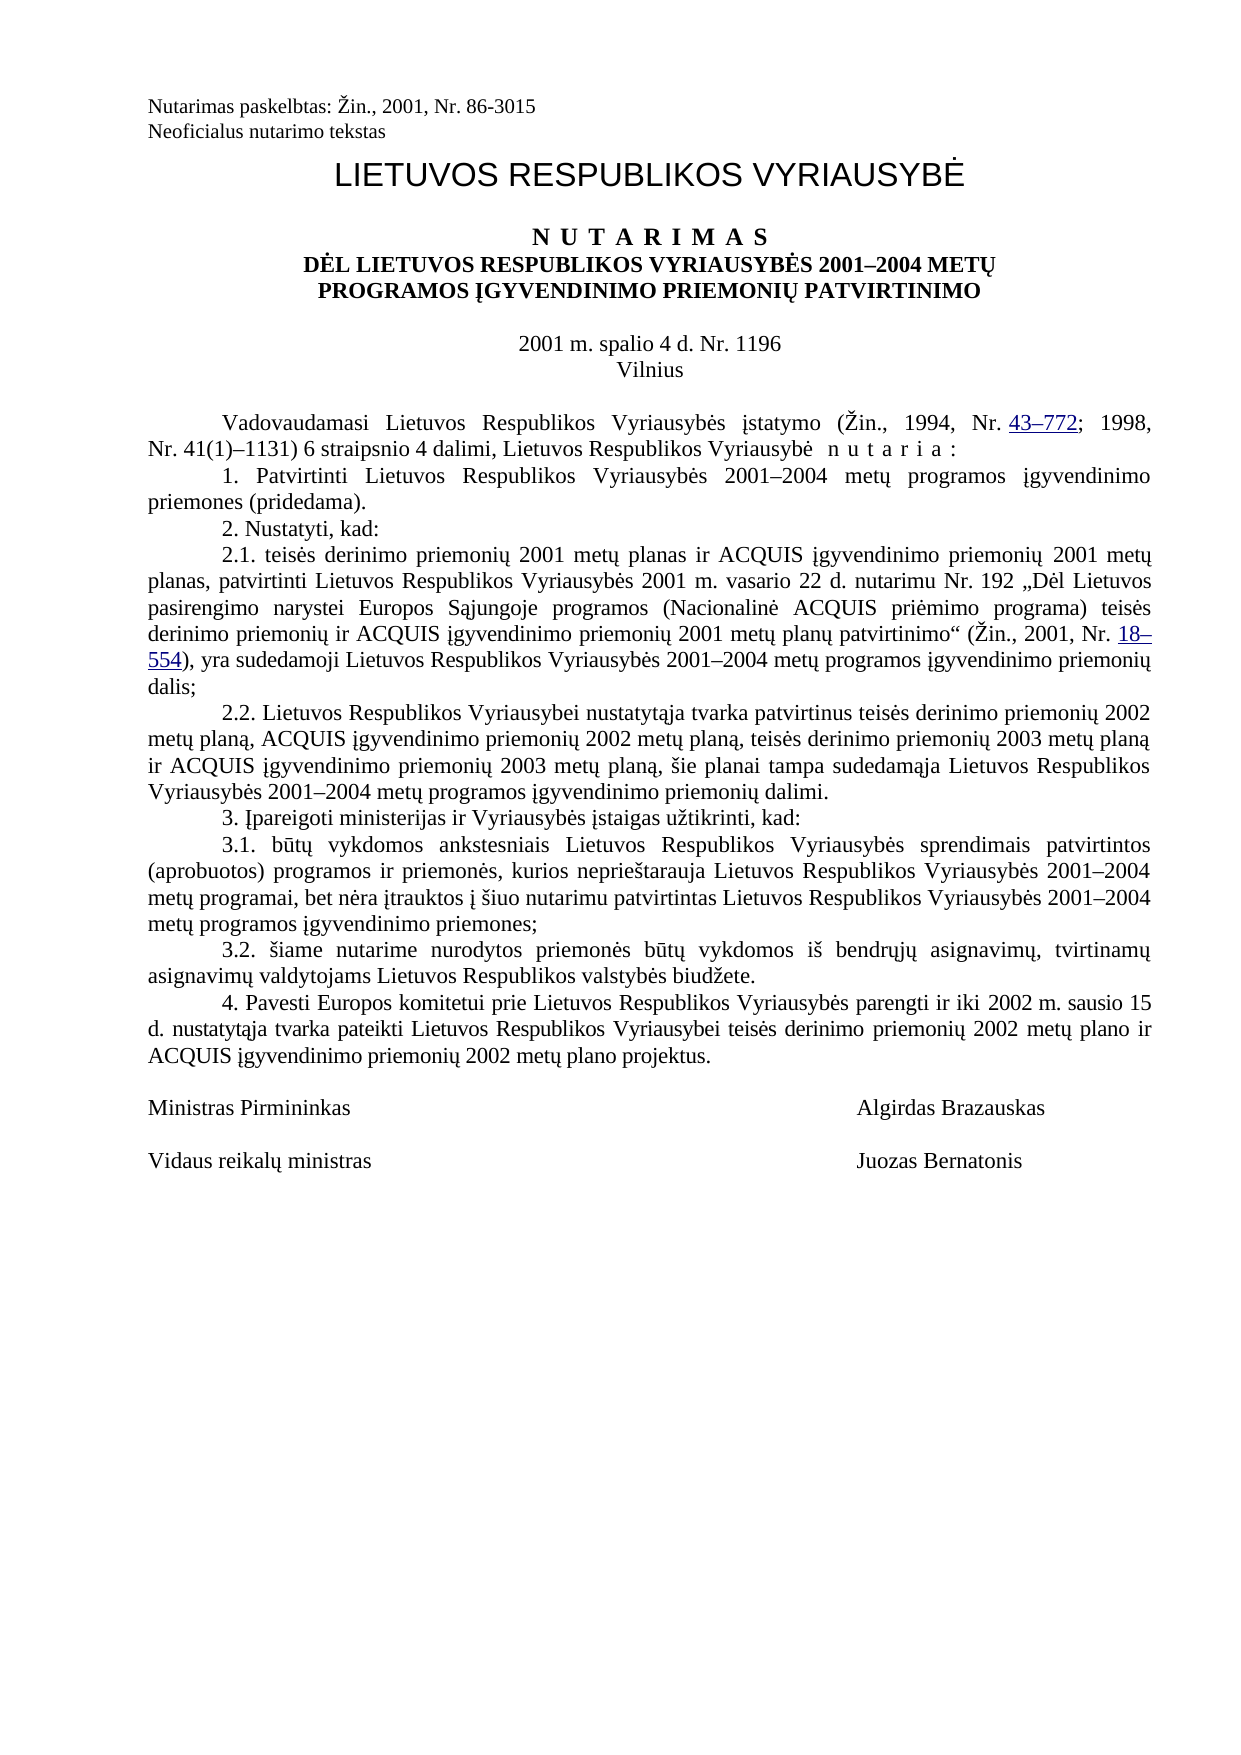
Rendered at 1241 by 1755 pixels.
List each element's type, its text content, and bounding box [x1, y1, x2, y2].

text Ministras Pirmininkas Algirdas Brazauskas [148, 1094, 1152, 1121]
subtitle Lietuvos Respublikos Vyriausybė [148, 155, 1152, 193]
text 4. Pavesti Europos komitetui prie Lietuvos Respublikos Vyriausybės parengti ir iki 2002 m. sausio 15 d. nustatytąja tvarka pateikti Lietuvos Respublikos Vyriausybei teisės derinimo priemonių 2002 metų plano ir ACQUIS įgyvendinimo priemonių 2002 metų plano projektus. [148, 989, 1152, 1068]
text Vilnius [148, 356, 1152, 383]
text 3.1. būtų vykdomos ankstesniais Lietuvos Respublikos Vyriausybės sprendimais patvirtintos (aprobuotos) programos ir priemonės, kurios neprieštarauja Lietuvos Respublikos Vyriausybės 2001–2004 metų programai, bet nėra įtrauktos į šiuo nutarimu patvirtintas Lietuvos Respublikos Vyriausybės 2001–2004 metų programos įgyvendinimo priemones; [148, 831, 1152, 936]
text 3.2. šiame nutarime nurodytos priemonės būtų vykdomos iš bendrųjų asignavimų, tvirtinamų asignavimų valdytojams Lietuvos Respublikos valstybės biudžete. [148, 936, 1152, 989]
text 3. Įpareigoti ministerijas ir Vyriausybės įstaigas užtikrinti, kad: [148, 804, 1152, 831]
text nutarimas [148, 222, 1152, 251]
text 1. Patvirtinti Lietuvos Respublikos Vyriausybės 2001–2004 metų programos įgyvendinimo priemones (pridedama). [148, 462, 1152, 514]
text 2.1. teisės derinimo priemonių 2001 metų planas ir ACQUIS įgyvendinimo priemonių 2001 metų planas, patvirtinti Lietuvos Respublikos Vyriausybės 2001 m. vasario 22 d. nutarimu Nr. 192 „Dėl Lietuvos pasirengimo narystei Europos Sąjungoje programos (Nacionalinė ACQUIS priėmimo programa) teisės derinimo priemonių ir ACQUIS įgyvendinimo priemonių 2001 metų planų patvirtinimo“ (Žin., 2001, Nr. 18–554), yra sudedamoji Lietuvos Respublikos Vyriausybės 2001–2004 metų programos įgyvendinimo priemonių dalis; [148, 541, 1152, 699]
text Nutarimas paskelbtas: Žin., 2001, Nr. 86-3015 [148, 94, 1152, 118]
text 2. Nustatyti, kad: [148, 514, 1152, 541]
text Vadovaudamasi Lietuvos Respublikos Vyriausybės įstatymo (Žin., 1994, Nr. 43–772; 1998, Nr. 41(1)–1131) 6 straipsnio 4 dalimi, Lietuvos Respublikos Vyriausybė nutaria: [148, 409, 1152, 462]
text Vidaus reikalų ministras Juozas Bernatonis [148, 1147, 1152, 1173]
text 2.2. Lietuvos Respublikos Vyriausybei nustatytąja tvarka patvirtinus teisės derinimo priemonių 2002 metų planą, ACQUIS įgyvendinimo priemonių 2002 metų planą, teisės derinimo priemonių 2003 metų planą ir ACQUIS įgyvendinimo priemonių 2003 metų planą, šie planai tampa sudedamąja Lietuvos Respublikos Vyriausybės 2001–2004 metų programos įgyvendinimo priemonių dalimi. [148, 699, 1152, 804]
text 2001 m. spalio 4 d. Nr. 1196 [148, 330, 1152, 356]
subtitle DĖL Lietuvos Respublikos Vyriausybės 2001–2004 metų programos įgyvendinimo priemonių patvirtinimo [148, 251, 1152, 304]
text Neoficialus nutarimo tekstas [148, 118, 1152, 143]
